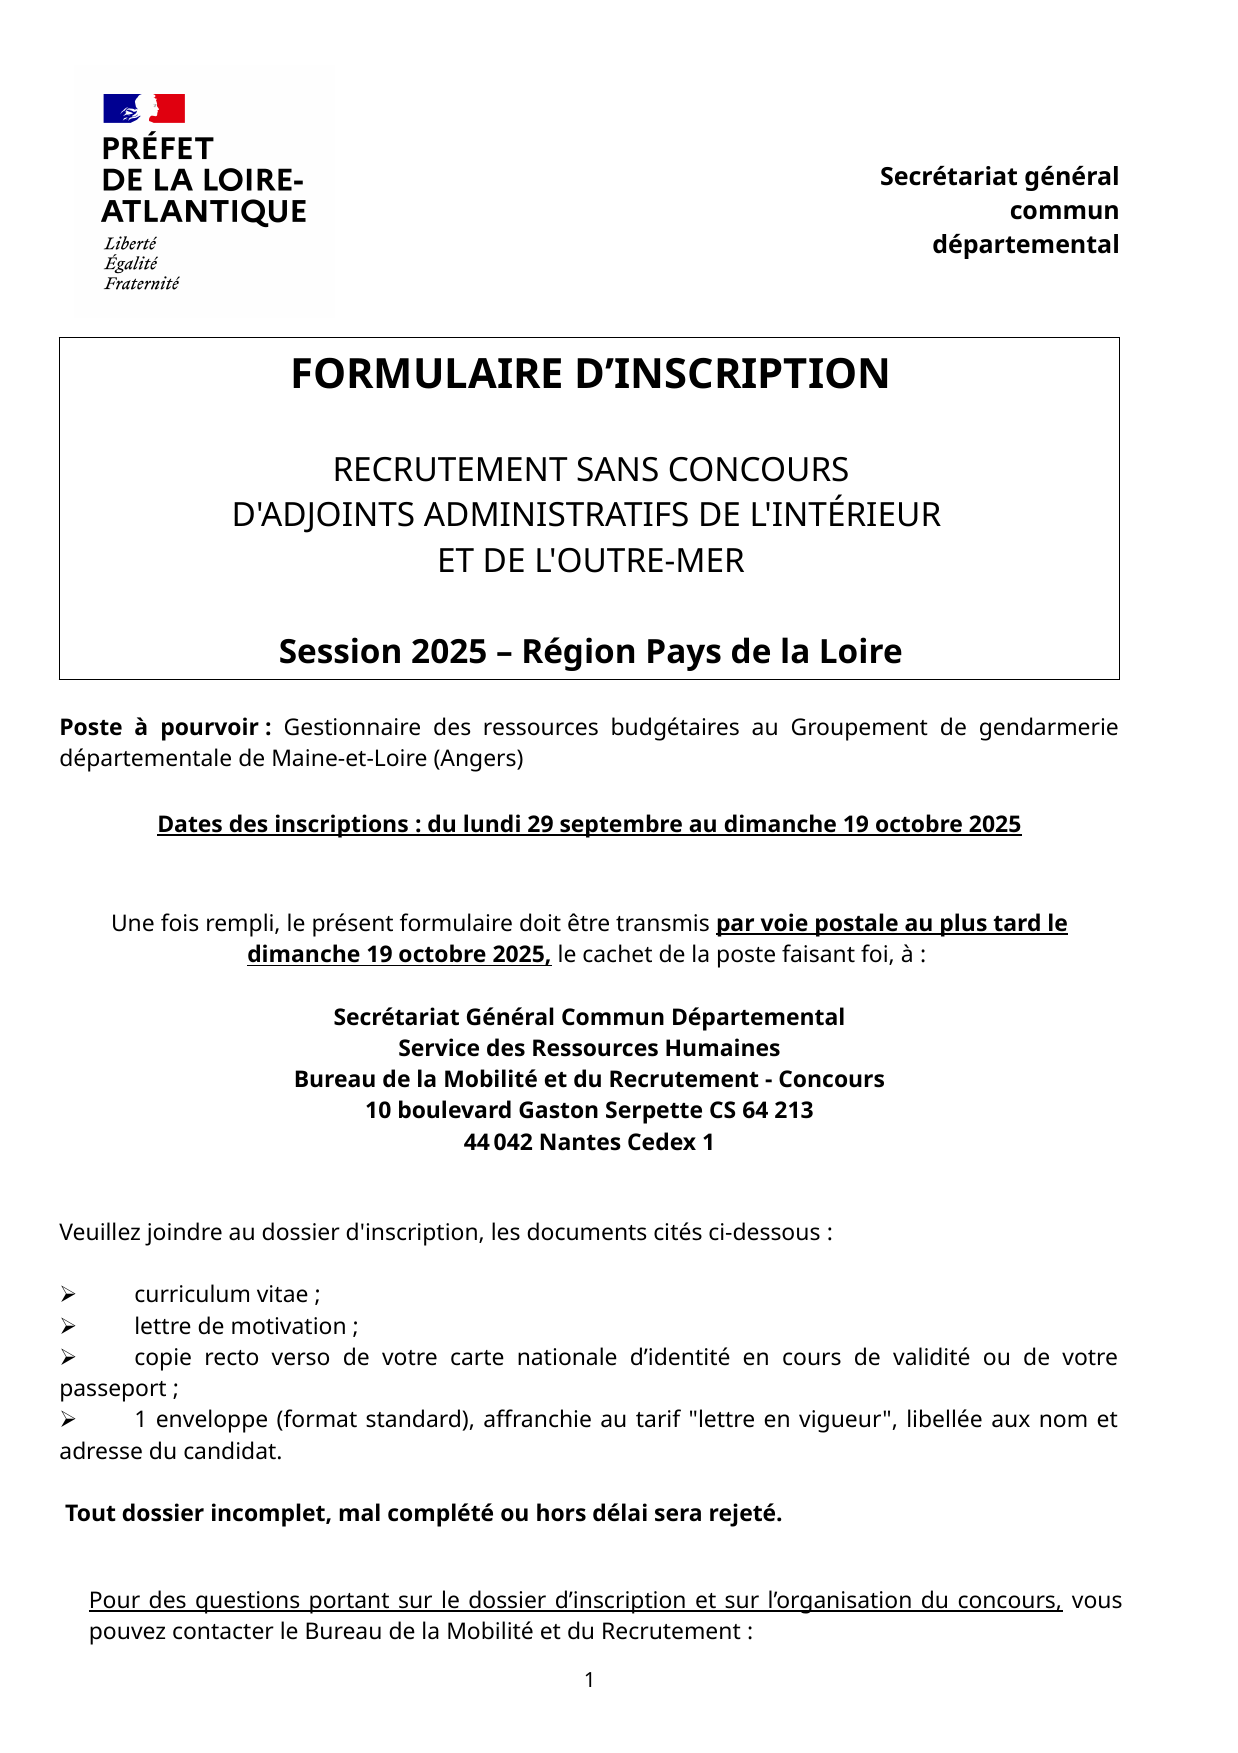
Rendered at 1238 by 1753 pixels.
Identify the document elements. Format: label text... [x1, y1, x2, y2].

text Pour des questions portant sur le dossier d’inscription et sur l’organisation du concours, vous pouvez contacter le Bureau de la Mobilité et du Recrutement : [89, 1584, 1122, 1646]
list copie recto verso de votre carte nationale d’identité en cours de validité ou de votre passeport ; [59, 1341, 1120, 1403]
text 44 042 Nantes Cedex 1 [59, 1126, 1120, 1157]
text Secrétariat Général Commun Départemental [59, 1001, 1120, 1032]
text Poste à pourvoir : Gestionnaire des ressources budgétaires au Groupement de gendarmerie départementale de Maine-et-Loire (Angers) [59, 711, 1120, 773]
text Une fois rempli, le présent formulaire doit être transmis par voie postale au plus tard le dimanche 19 octobre 2025, le cachet de la poste faisant foi, à : [59, 907, 1120, 969]
text 10 boulevard Gaston Serpette CS 64 213 [59, 1094, 1120, 1126]
text Veuillez joindre au dossier d'inscription, les documents cités ci-dessous : [59, 1216, 1120, 1247]
list Tout dossier incomplet, mal complété ou hors délai sera rejeté. [59, 1497, 1120, 1528]
text [59, 227, 74, 261]
list curriculum vitae ; [59, 1278, 1120, 1309]
text [59, 158, 74, 192]
picture [74, 65, 335, 318]
text départemental [335, 227, 1120, 261]
list lettre de motivation ; [59, 1309, 1120, 1341]
list 1 enveloppe (format standard), affranchie au tarif "lettre en vigueur", libellée aux nom et adresse du candidat. [59, 1403, 1120, 1466]
text Secrétariat général [335, 158, 1120, 192]
text Service des Ressources Humaines [59, 1032, 1120, 1063]
text Dates des inscriptions : du lundi 29 septembre au dimanche 19 octobre 2025 [59, 807, 1120, 839]
text Bureau de la Mobilité et du Recrutement - Concours [59, 1063, 1120, 1094]
text [59, 192, 74, 227]
table_header FORMULAIRE D’INSCRIPTION RECRUTEMENT SANS CONCOURS D'ADJOINTS ADMINISTRATIFS DE L'INTÉRIEUR ET DE L'OUTRE-MER Session 2025 – Région Pays de la Loire [60, 338, 1119, 679]
text commun [335, 192, 1120, 227]
